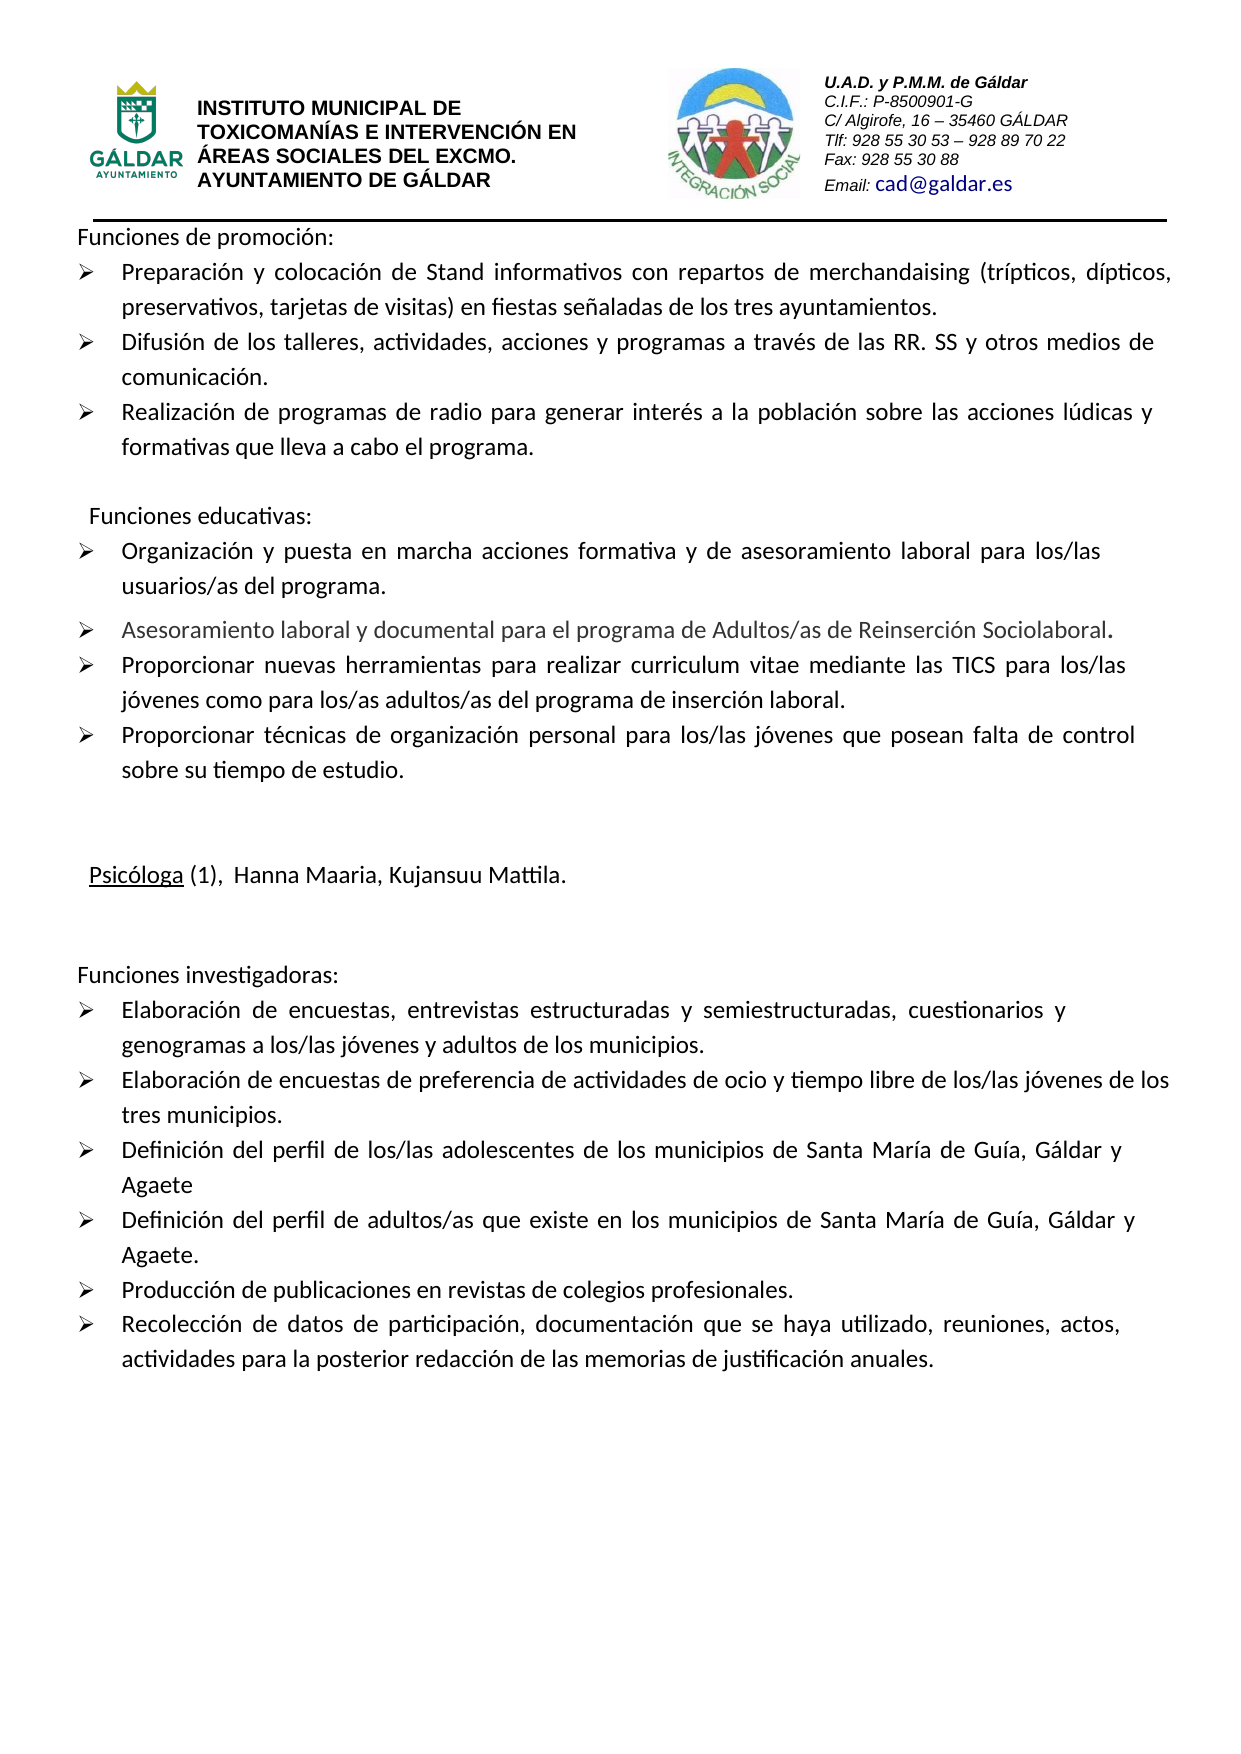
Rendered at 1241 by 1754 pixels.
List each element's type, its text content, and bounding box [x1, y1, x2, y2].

picture [77, 58, 195, 209]
list Recolección de datos de participación, documentación que se haya utilizado, reuniones, actos, actividades para la posterior redacción de las memorias de justificación anuales. [77, 1308, 1121, 1374]
list Elaboración de encuestas de preferencia de actividades de ocio y tiempo libre de los/las jóvenes de los tres municipios. [77, 1064, 1170, 1130]
text Funciones de promoción: [77, 221, 1190, 251]
text Funciones educativas: [89, 500, 1190, 531]
list Preparación y colocación de Stand informativos con repartos de merchandaising (trípticos, dípticos, preservativos, tarjetas de visitas) en fiestas señaladas de los tres ayuntamientos. [77, 256, 1172, 321]
list Proporcionar técnicas de organización personal para los/las jóvenes que posean falta de control sobre su tiempo de estudio. [77, 719, 1136, 785]
list Realización de programas de radio para generar interés a la población sobre las acciones lúdicas y formativas que lleva a cabo el programa. [77, 396, 1154, 461]
list Definición del perfil de adultos/as que existe en los municipios de Santa María de Guía, Gáldar y Agaete. [77, 1204, 1135, 1270]
list Elaboración de encuestas, entrevistas estructuradas y semiestructuradas, cuestionarios y genogramas a los/las jóvenes y adultos de los municipios. [77, 994, 1066, 1060]
list Difusión de los talleres, actividades, acciones y programas a través de las RR. SS y otros medios de comunicación. [77, 326, 1155, 391]
list Producción de publicaciones en revistas de colegios profesionales. [77, 1274, 1190, 1305]
picture [668, 68, 801, 199]
list Definición del perfil de los/las adolescentes de los municipios de Santa María de Guía, Gáldar y Agaete [77, 1134, 1123, 1200]
text Funciones investigadoras: [77, 959, 1190, 990]
list Organización y puesta en marcha acciones formativa y de asesoramiento laboral para los/las usuarios/as del programa. [77, 535, 1101, 601]
text Psicóloga (1), Hanna Maaria, Kujansuu Mattila. [89, 820, 659, 889]
list Proporcionar nuevas herramientas para realizar curriculum vitae mediante las TICS para los/las jóvenes como para los/as adultos/as del programa de inserción laboral. [77, 649, 1126, 715]
list Asesoramiento laboral y documental para el programa de Adultos/as de Reinserción Sociolaboral. [77, 614, 1190, 645]
